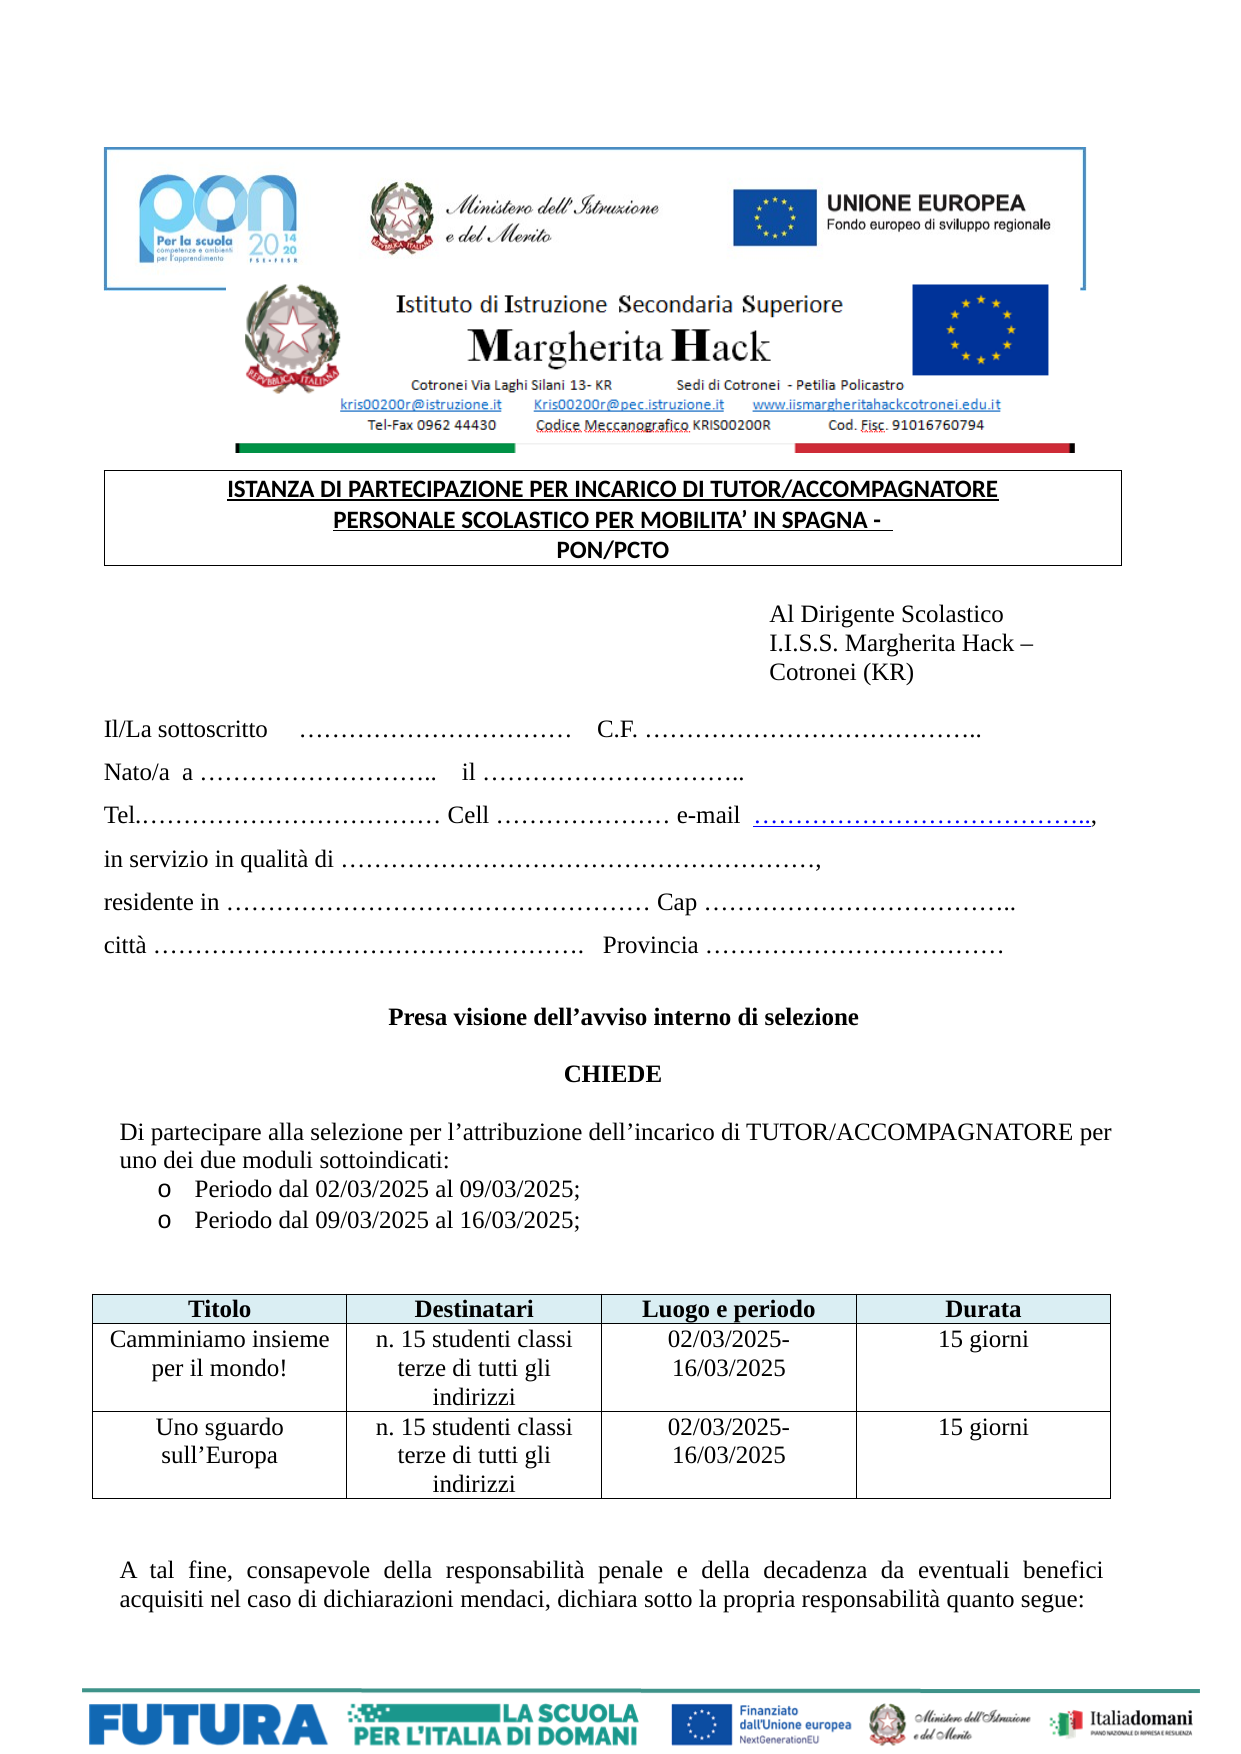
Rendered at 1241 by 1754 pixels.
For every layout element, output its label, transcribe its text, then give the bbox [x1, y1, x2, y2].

text PERSONALE SCOLASTICO PER MOBILITA’ IN SPAGNA - [105, 501, 1121, 531]
table_cell Camminiamo insieme per il mondo! [93, 1324, 346, 1411]
table_cell n. 15 studenti classi terze di tutti gli indirizzi [347, 1412, 601, 1498]
table_header Durata [857, 1295, 1110, 1323]
text CHIEDE [483, 1059, 743, 1088]
text PON/PCTO [105, 531, 1121, 565]
list Periodo dal 09/03/2025 al 16/03/2025; [157, 1205, 1122, 1236]
text in servizio in qualità di …………………………………………………, [103, 844, 1122, 872]
table_cell 15 giorni [857, 1412, 1110, 1498]
text Il/La sottoscritto …………………………… C.F. ………………………………….. [103, 714, 1122, 743]
table_cell Uno sguardo sull’Europa [93, 1412, 346, 1498]
text I.I.S.S. Margherita Hack – Cotronei (KR) [769, 628, 1089, 686]
text Di partecipare alla selezione per l’attribuzione dell’incarico di TUTOR/ACCOMPAGNATORE per uno dei due moduli sottoindicati: [119, 1117, 1122, 1174]
table_cell 02/03/2025-16/03/2025 [602, 1412, 856, 1498]
text A tal fine, consapevole della responsabilità penale e della decadenza da eventuali benefici acquisiti nel caso di dichiarazioni mendaci, dichiara sotto la propria responsabilità quanto segue: [119, 1555, 1105, 1613]
table_cell n. 15 studenti classi terze di tutti gli indirizzi [347, 1324, 601, 1411]
text Tel.……………………………… Cell ………………… e-mail ………………………………….., [103, 801, 1122, 829]
text residente in …………………………………………… Cap ……………………………….. [103, 887, 1122, 916]
text Al Dirigente Scolastico [769, 599, 1122, 628]
list Periodo dal 02/03/2025 al 09/03/2025; [157, 1174, 1122, 1205]
subtitle Presa visione dell’avviso interno di selezione [125, 1002, 1122, 1031]
table_header Titolo [93, 1295, 346, 1323]
table_cell 15 giorni [857, 1324, 1110, 1411]
table_header Destinatari [347, 1295, 601, 1323]
text città ……………………………………………. Provincia ……………………………… [103, 930, 1122, 959]
table_header Luogo e periodo [602, 1295, 856, 1323]
text ISTANZA DI PARTECIPAZIONE PER INCARICO DI TUTOR/ACCOMPAGNATORE [105, 471, 1121, 501]
table_cell 02/03/2025-16/03/2025 [602, 1324, 856, 1411]
text Nato/a a ……………………….. il ………………………….. [103, 757, 1122, 786]
